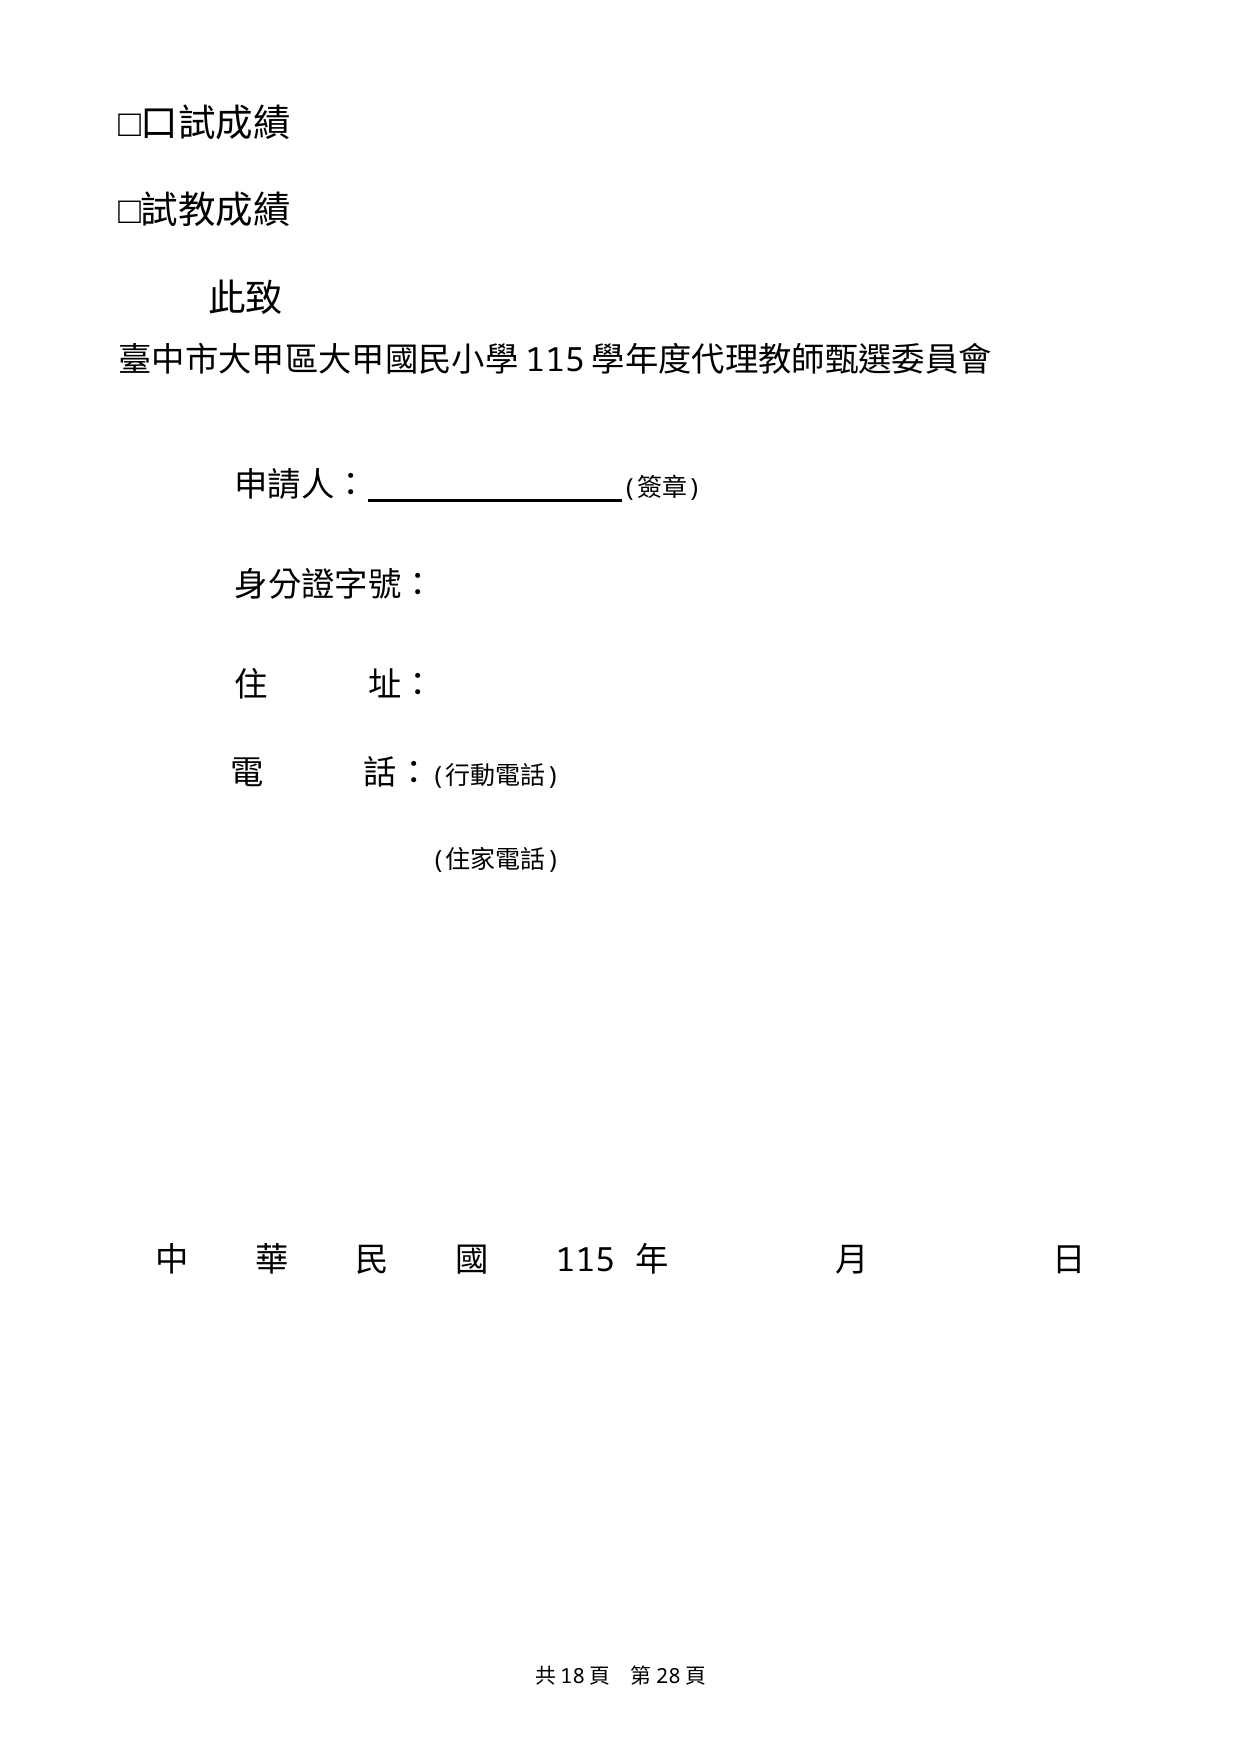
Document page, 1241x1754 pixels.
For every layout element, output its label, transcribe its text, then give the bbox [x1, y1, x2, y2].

text 電 話：(行動電話) [230, 728, 1122, 791]
text 此致 [118, 253, 1122, 316]
text □口試成績 [118, 78, 1122, 141]
text 申請人： (簽章) [118, 441, 1122, 503]
text 住 址： [118, 641, 1122, 703]
text □試教成績 [118, 166, 1122, 228]
text 身分證字號： [118, 541, 1122, 603]
text 中 華 民 國 115 年 月 日 [118, 1216, 1122, 1278]
text 臺中市大甲區大甲國民小學115學年度代理教師甄選委員會 [118, 316, 1122, 378]
text (住家電話) [431, 816, 1122, 878]
